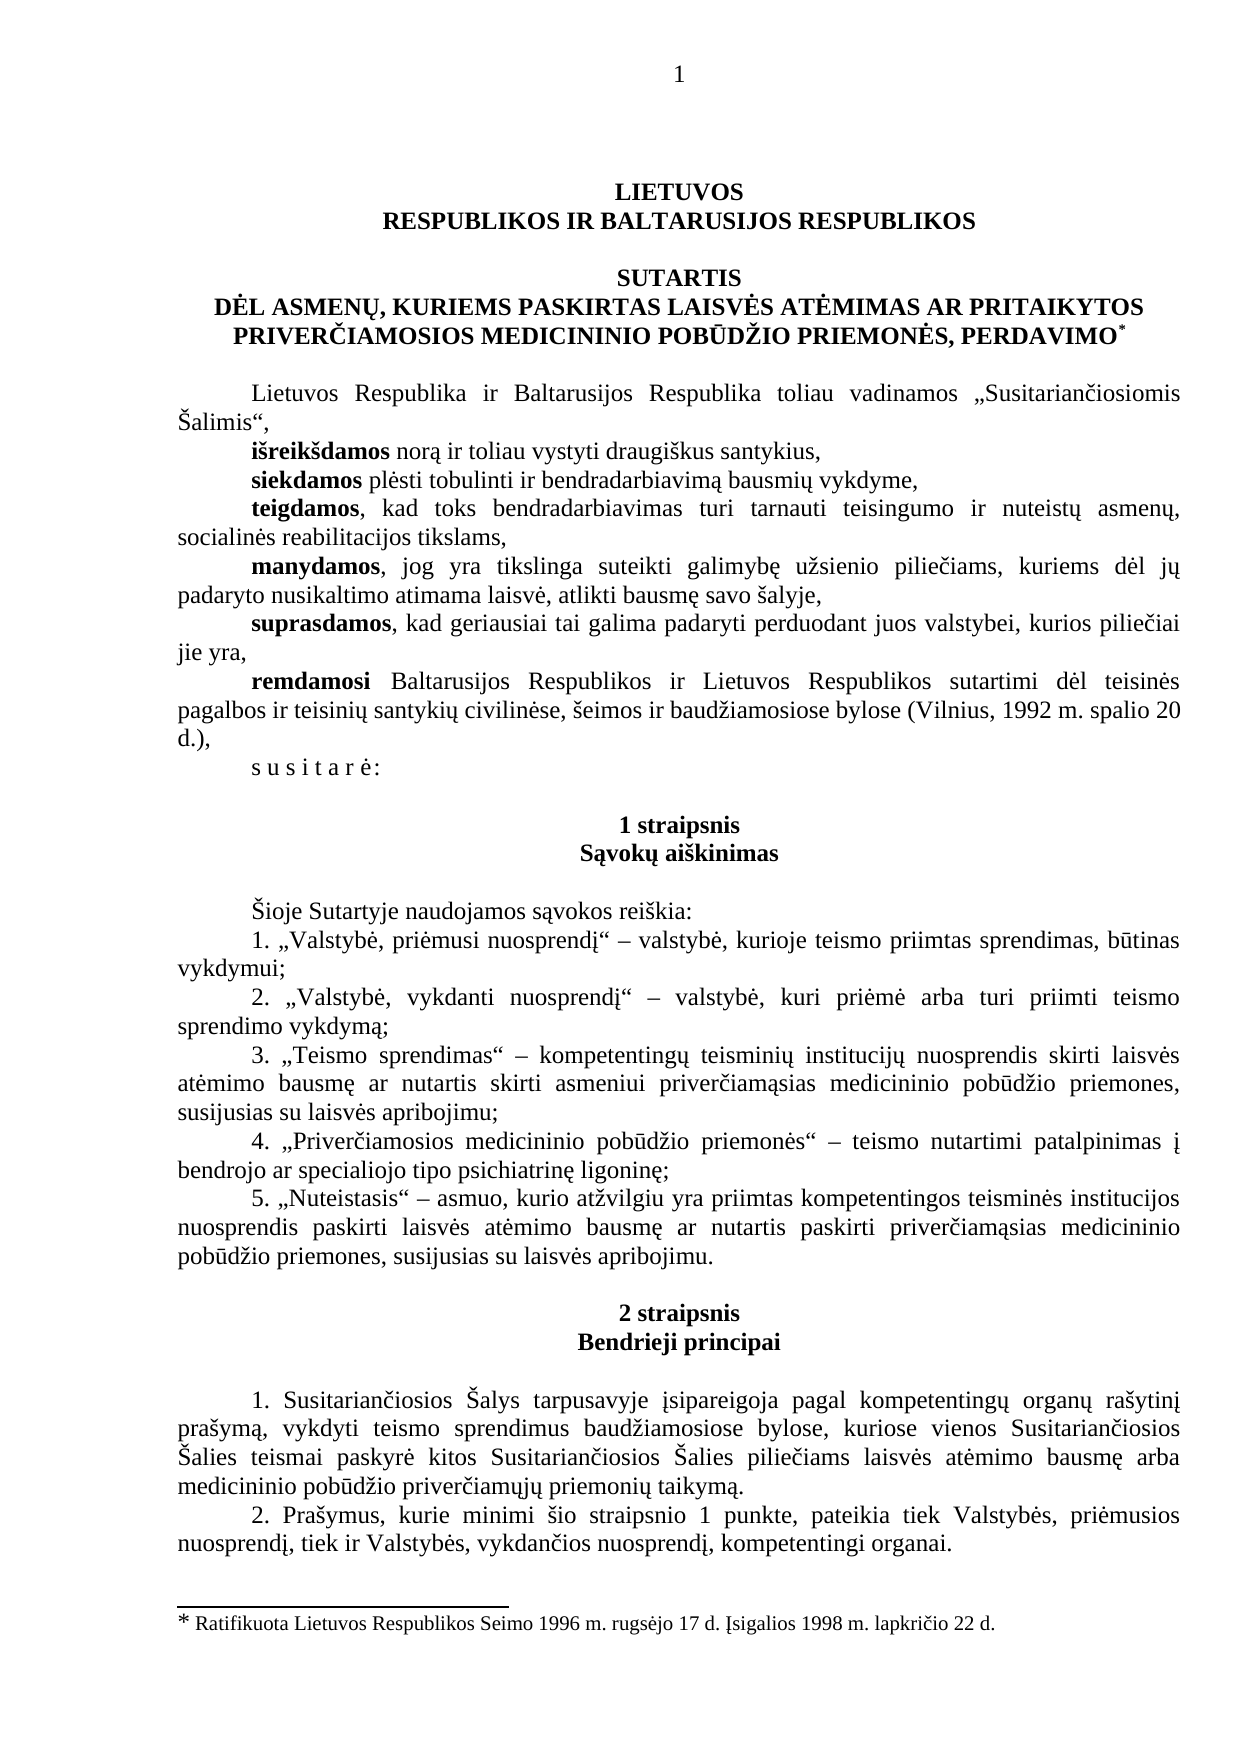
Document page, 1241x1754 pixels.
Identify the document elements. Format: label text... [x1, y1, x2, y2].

text DĖL ASMENŲ, KURIEMS PASKIRTAS LAISVĖS ATĖMIMAS AR PRITAIKYTOS PRIVERČIAMOSIOS MEDICININIO POBŪDŽIO PRIEMONĖS, PERDAVIMO [177, 292, 1181, 350]
text LIETUVOS [177, 177, 1181, 206]
text 4. „Priverčiamosios medicininio pobūdžio priemonės“ – teismo nutartimi patalpinimas į bendrojo ar specialiojo tipo psichiatrinę ligoninę; [177, 1126, 1181, 1183]
text teigdamos, kad toks bendradarbiavimas turi tarnauti teisingumo ir nuteistų asmenų, socialinės reabilitacijos tikslams, [177, 493, 1181, 551]
text siekdamos plėsti tobulinti ir bendradarbiavimą bausmių vykdyme, [177, 465, 1181, 493]
text susitarė: [177, 752, 1181, 781]
text 2 straipsnis [177, 1298, 1181, 1327]
text Ratifikuota Lietuvos Respublikos Seimo 1996 m. rugsėjo 17 d. Įsigalios 1998 m. lapkričio 22 d. [177, 1607, 1181, 1636]
text 1 straipsnis [177, 810, 1181, 838]
text Bendrieji principai [177, 1327, 1181, 1356]
text RESPUBLIKOS IR BALTARUSIJOS RESPUBLIKOS [177, 206, 1181, 235]
text Sąvokų aiškinimas [177, 838, 1181, 867]
text remdamosi Baltarusijos Respublikos ir Lietuvos Respublikos sutartimi dėl teisinės pagalbos ir teisinių santykių civilinėse, šeimos ir baudžiamosiose bylose (Vilnius, 1992 m. spalio 20 d.), [177, 666, 1181, 752]
text manydamos, jog yra tikslinga suteikti galimybę užsienio piliečiams, kuriems dėl jų padaryto nusikaltimo atimama laisvė, atlikti bausmę savo šalyje, [177, 551, 1181, 608]
text 1. „Valstybė, priėmusi nuosprendį“ – valstybė, kurioje teismo priimtas sprendimas, būtinas vykdymui; [177, 925, 1181, 982]
text 5. „Nuteistasis“ – asmuo, kurio atžvilgiu yra priimtas kompetentingos teisminės institucijos nuosprendis paskirti laisvės atėmimo bausmę ar nutartis paskirti priverčiamąsias medicininio pobūdžio priemones, susijusias su laisvės apribojimu. [177, 1183, 1181, 1270]
text 3. „Teismo sprendimas“ – kompetentingų teisminių institucijų nuosprendis skirti laisvės atėmimo bausmę ar nutartis skirti asmeniui priverčiamąsias medicininio pobūdžio priemones, susijusias su laisvės apribojimu; [177, 1040, 1181, 1126]
text 2. Prašymus, kurie minimi šio straipsnio 1 punkte, pateikia tiek Valstybės, priėmusios nuosprendį, tiek ir Valstybės, vykdančios nuosprendį, kompetentingi organai. [177, 1500, 1181, 1557]
text Lietuvos Respublika ir Baltarusijos Respublika toliau vadinamos „Susitariančiosiomis Šalimis“, [177, 378, 1181, 436]
text suprasdamos, kad geriausiai tai galima padaryti perduodant juos valstybei, kurios piliečiai jie yra, [177, 608, 1181, 666]
text Šioje Sutartyje naudojamos sąvokos reiškia: [177, 896, 1181, 925]
text išreikšdamos norą ir toliau vystyti draugiškus santykius, [177, 436, 1181, 465]
text 2. „Valstybė, vykdanti nuosprendį“ – valstybė, kuri priėmė arba turi priimti teismo sprendimo vykdymą; [177, 982, 1181, 1040]
text 1. Susitariančiosios Šalys tarpusavyje įsipareigoja pagal kompetentingų organų rašytinį prašymą, vykdyti teismo sprendimus baudžiamosiose bylose, kuriose vienos Susitariančiosios Šalies teismai paskyrė kitos Susitariančiosios Šalies piliečiams laisvės atėmimo bausmę arba medicininio pobūdžio priverčiamųjų priemonių taikymą. [177, 1385, 1181, 1500]
text SUTARTIS [177, 263, 1181, 292]
